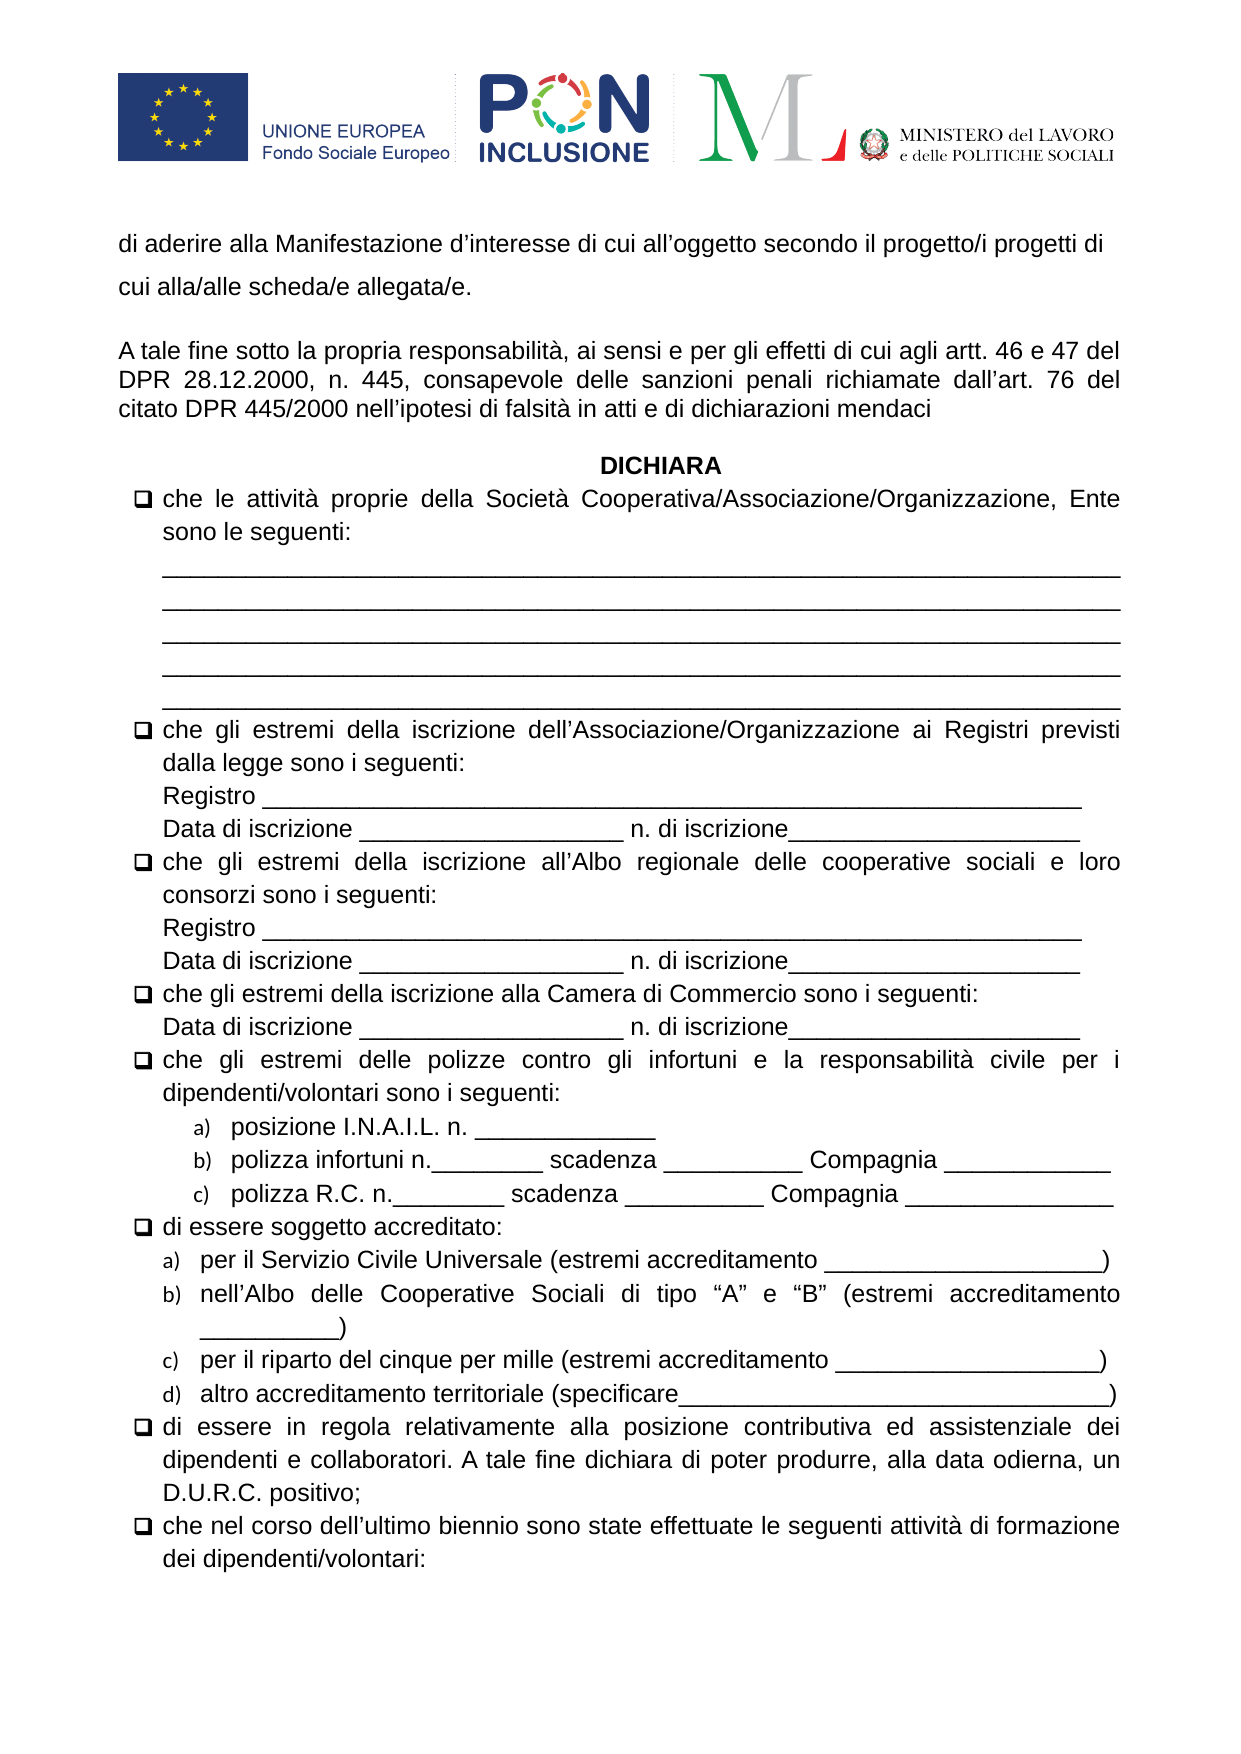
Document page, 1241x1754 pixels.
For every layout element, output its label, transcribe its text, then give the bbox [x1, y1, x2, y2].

text di aderire alla Manifestazione d’interesse di cui all’oggetto secondo il progetto/i progetti di cui alla/alle scheda/e allegata/e. [118, 229, 1122, 301]
list posizione I.N.A.I.L. n. _____________ [193, 1111, 1122, 1141]
text _________________________________________________________________________________________________________________________________________________________________________________________________________________________________________________________________________________________________________________________________________________________ [162, 550, 1122, 711]
list che gli estremi della iscrizione all’Albo regionale delle cooperative sociali e loro consorzi sono i seguenti: [133, 847, 1122, 909]
list di essere in regola relativamente alla posizione contributiva ed assistenziale dei dipendenti e collaboratori. A tale fine dichiara di poter produrre, alla data odierna, un D.U.R.C. positivo; [133, 1412, 1122, 1507]
text DICHIARA [199, 451, 1122, 480]
list che nel corso dell’ultimo biennio sono state effettuate le seguenti attività di formazione dei dipendenti/volontari: [133, 1511, 1122, 1573]
list polizza R.C. n.________ scadenza __________ Compagnia _______________ [193, 1178, 1122, 1208]
list che gli estremi della iscrizione alla Camera di Commercio sono i seguenti: [133, 979, 1122, 1008]
text A tale fine sotto la propria responsabilità, ai sensi e per gli effetti di cui agli artt. 46 e 47 del DPR 28.12.2000, n. 445, consapevole delle sanzioni penali richiamate dall’art. 76 del citato DPR 445/2000 nell’ipotesi di falsità in atti e di dichiarazioni mendaci [118, 336, 1122, 422]
list per il Servizio Civile Universale (estremi accreditamento ____________________) [162, 1245, 1122, 1274]
list di essere soggetto accreditato: [133, 1212, 1122, 1241]
list che gli estremi della iscrizione dell’Associazione/Organizzazione ai Registri previsti dalla legge sono i seguenti: [133, 715, 1122, 777]
list per il riparto del cinque per mille (estremi accreditamento ___________________) [162, 1345, 1122, 1374]
list che gli estremi delle polizze contro gli infortuni e la responsabilità civile per i dipendenti/volontari sono i seguenti: [133, 1045, 1122, 1107]
text Data di iscrizione ___________________ n. di iscrizione_____________________ [162, 814, 1122, 843]
list altro accreditamento territoriale (specificare_______________________________) [162, 1379, 1122, 1408]
text Data di iscrizione ___________________ n. di iscrizione_____________________ [162, 1012, 1122, 1041]
text Data di iscrizione ___________________ n. di iscrizione_____________________ [162, 946, 1122, 975]
list nell’Albo delle Cooperative Sociali di tipo “A” e “B” (estremi accreditamento __________) [162, 1279, 1122, 1341]
text Registro ___________________________________________________________ [162, 913, 1122, 942]
list che le attività proprie della Società Cooperativa/Associazione/Organizzazione, Ente sono le seguenti: [133, 484, 1122, 546]
list polizza infortuni n.________ scadenza __________ Compagnia ____________ [193, 1145, 1122, 1174]
text Registro ___________________________________________________________ [162, 781, 1122, 810]
